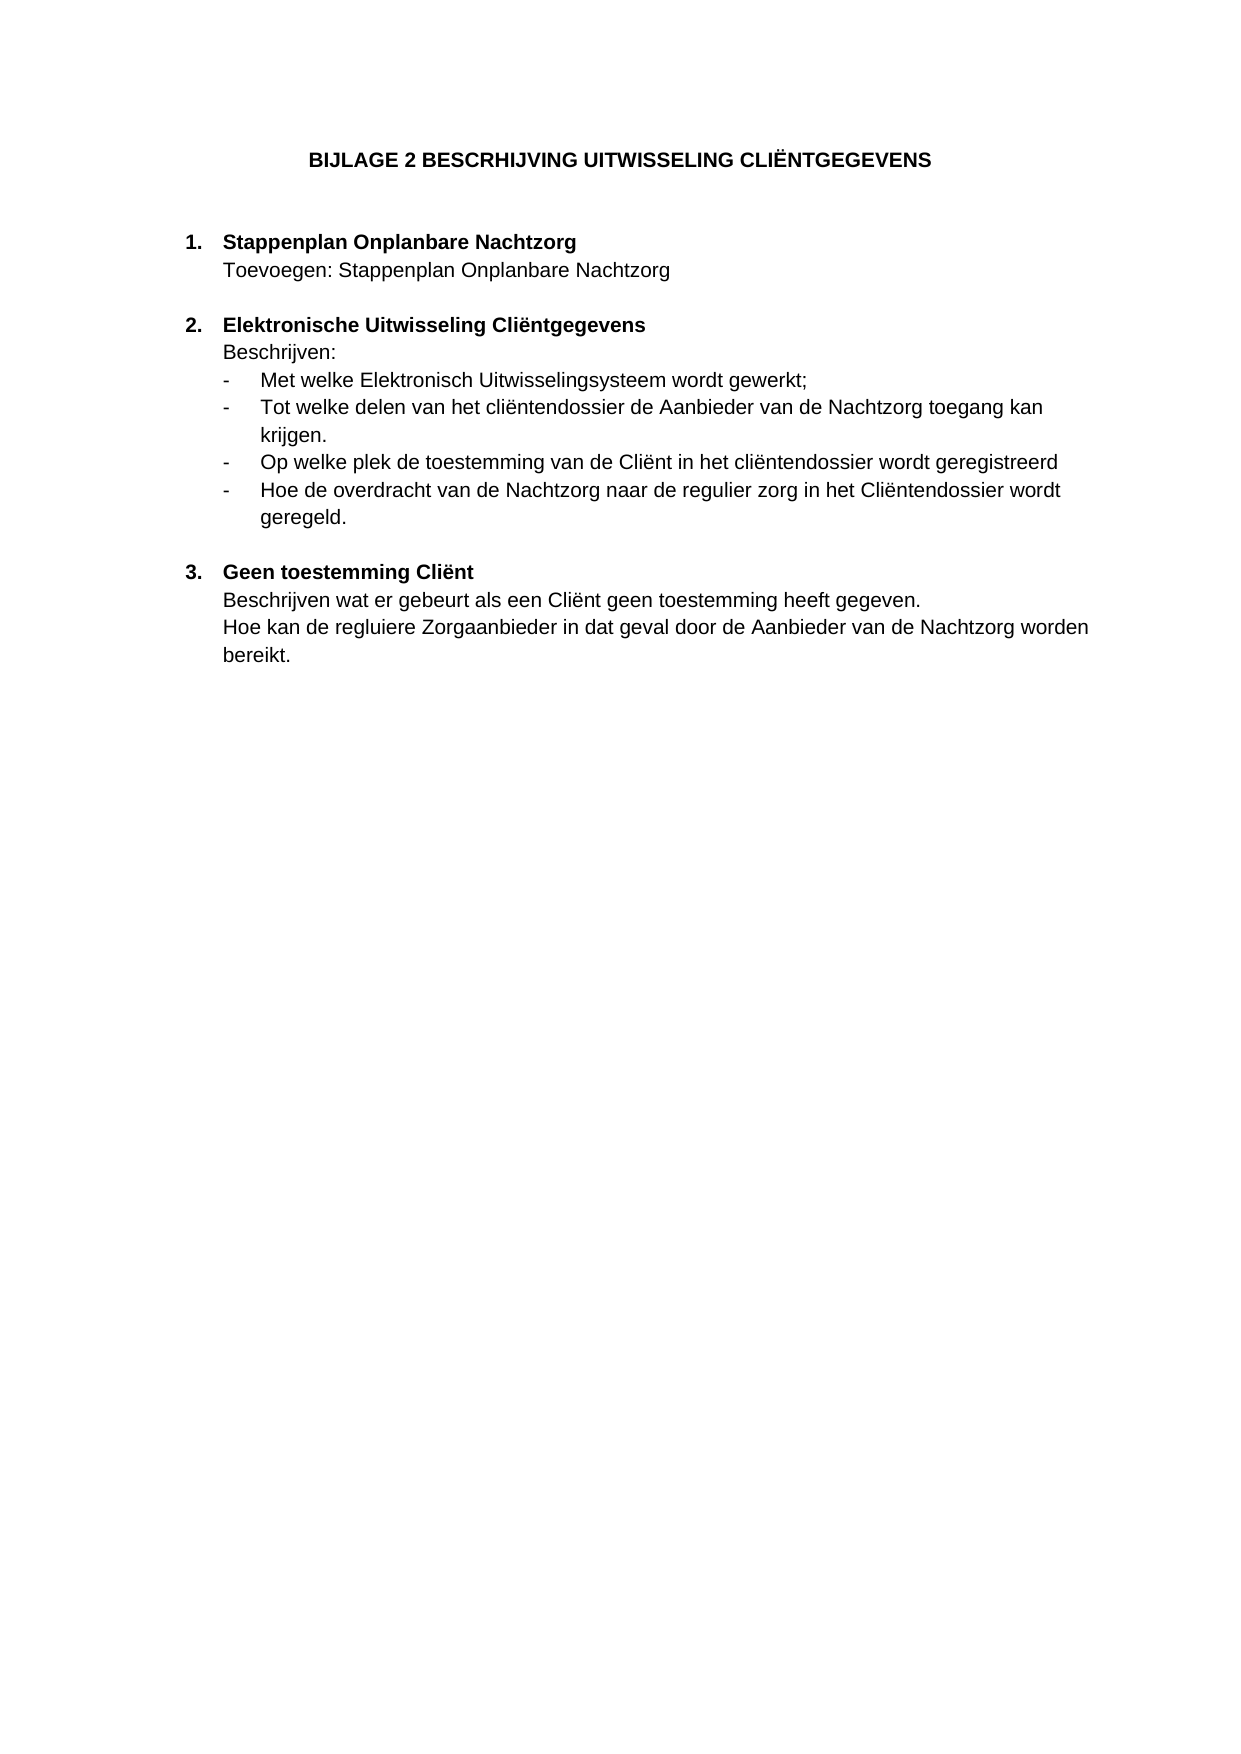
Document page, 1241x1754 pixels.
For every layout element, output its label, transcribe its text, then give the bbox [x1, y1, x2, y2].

list Stappenplan Onplanbare Nachtzorg [185, 230, 1093, 254]
list Hoe de overdracht van de Nachtzorg naar de regulier zorg in het Cliëntendossier wordt geregeld. [223, 478, 1093, 529]
list Met welke Elektronisch Uitwisselingsysteem wordt gewerkt; [223, 368, 1093, 392]
list Elektronische Uitwisseling Cliëntgegevens [185, 313, 1093, 337]
text Toevoegen: Stappenplan Onplanbare Nachtzorg [208, 258, 1093, 282]
list Geen toestemming Cliënt [185, 560, 1093, 584]
list Tot welke delen van het cliëntendossier de Aanbieder van de Nachtzorg toegang kan krijgen. [223, 395, 1093, 447]
text BIJLAGE 2 BESCRHIJVING UITWISSELING CLIËNTGEGEVENS [148, 148, 1093, 172]
text Hoe kan de regluiere Zorgaanbieder in dat geval door de Aanbieder van de Nachtzorg worden bereikt. [223, 615, 1093, 667]
list Op welke plek de toestemming van de Cliënt in het cliëntendossier wordt geregistreerd [223, 450, 1093, 474]
text Beschrijven: [149, 340, 1093, 364]
text Beschrijven wat er gebeurt als een Cliënt geen toestemming heeft gegeven. [223, 588, 1093, 612]
